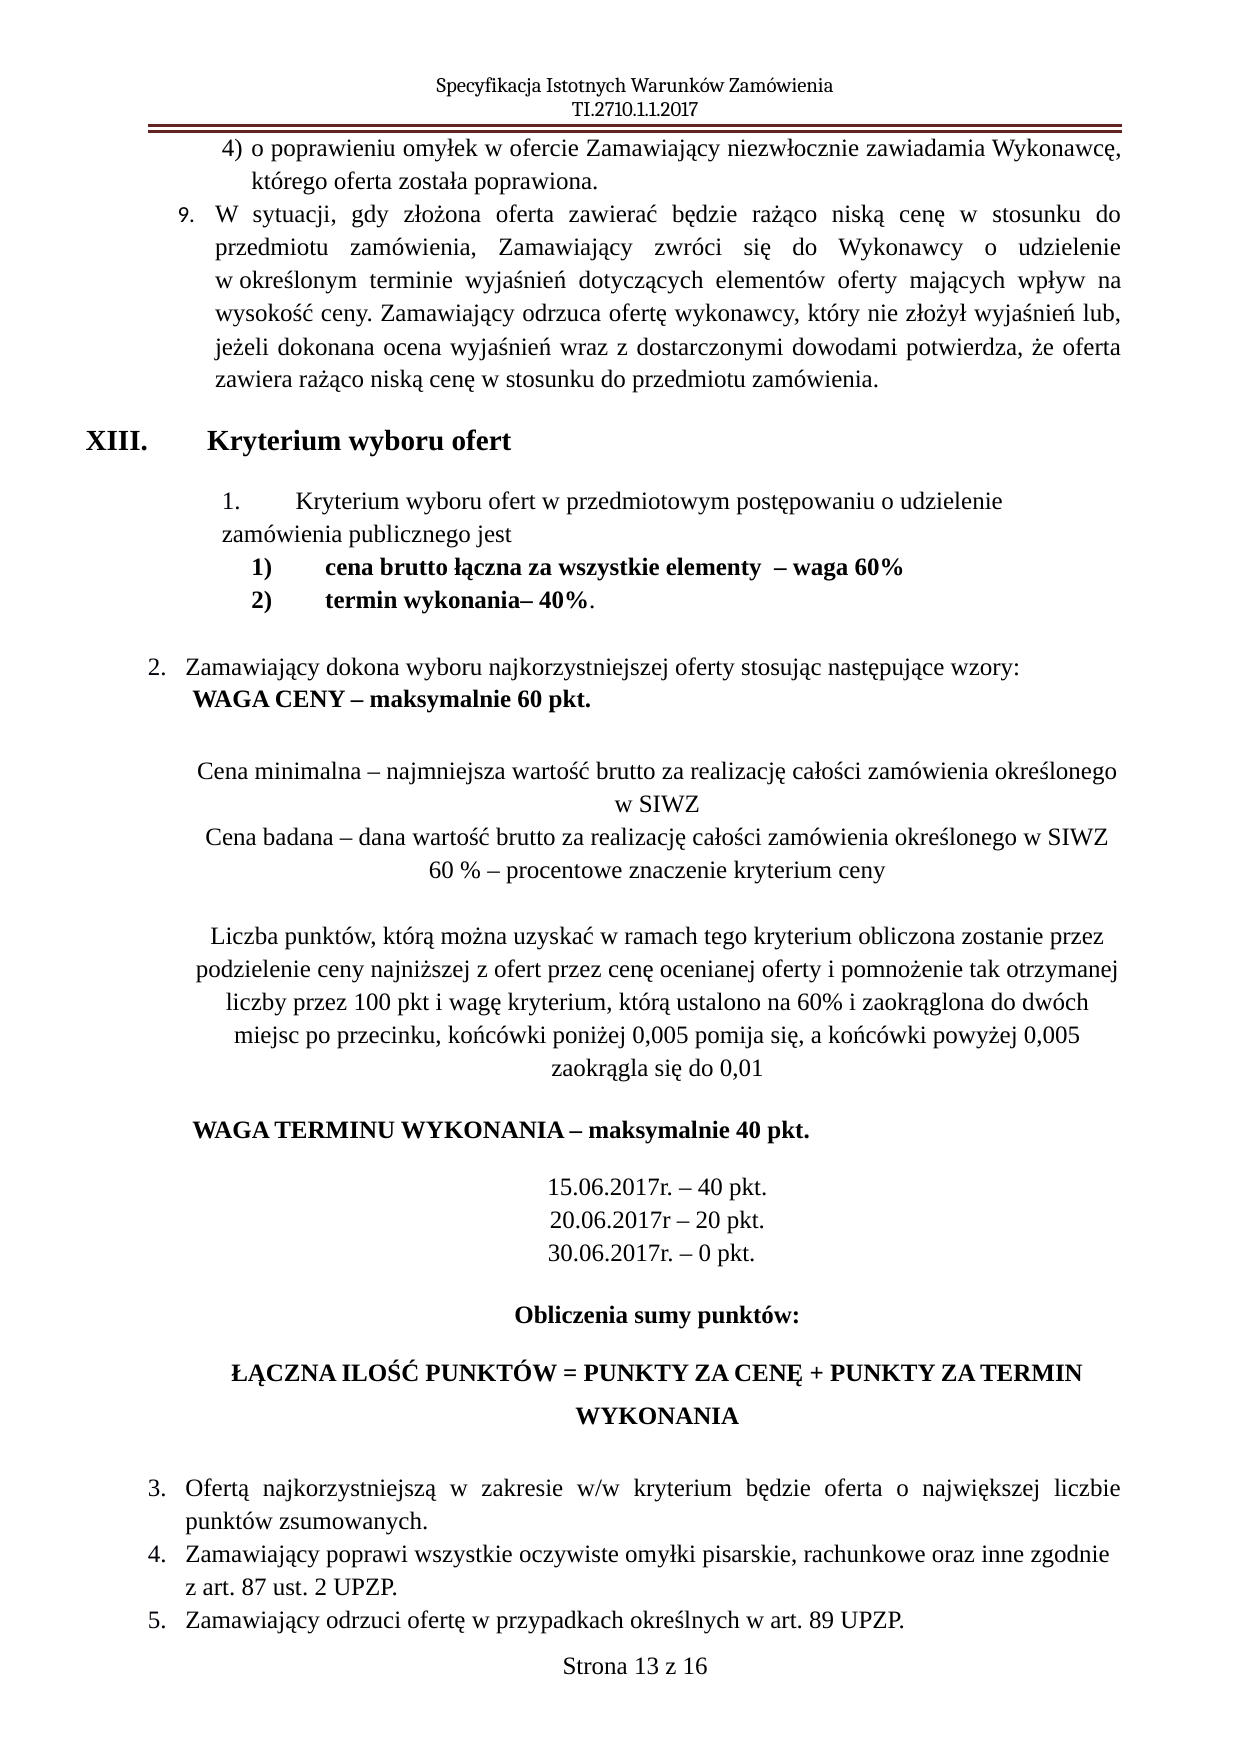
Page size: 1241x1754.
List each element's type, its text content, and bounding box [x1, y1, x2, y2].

text Cena minimalna – najmniejsza wartość brutto za realizację całości zamówienia określonego w SIWZ [192, 756, 1122, 818]
list cena brutto łączna za wszystkie elementy – waga 60% [251, 552, 1122, 581]
text Obliczenia sumy punktów: [192, 1300, 1122, 1329]
list W sytuacji, gdy złożona oferta zawierać będzie rażąco niską cenę w stosunku do przedmiotu zamówienia, Zamawiający zwróci się do Wykonawcy o udzielenie w określonym terminie wyjaśnień dotyczących elementów oferty mających wpływ na wysokość ceny. Zamawiający odrzuca ofertę wykonawcy, który nie złożył wyjaśnień lub, jeżeli dokonana ocena wyjaśnień wraz z dostarczonymi dowodami potwierdza, że oferta zawiera rażąco niską cenę w stosunku do przedmiotu zamówienia. [177, 199, 1122, 393]
text Cena badana – dana wartość brutto za realizację całości zamówienia określonego w SIWZ [192, 822, 1122, 851]
text WAGA TERMINU WYKONANIA – maksymalnie 40 pkt. [192, 1115, 1122, 1144]
text 30.06.2017r. – 0 pkt. [487, 1238, 1122, 1267]
text WAGA CENY – maksymalnie 60 pkt. [192, 684, 1122, 713]
list termin wykonania– 40%. [251, 586, 1122, 614]
list Kryterium wyboru ofert w przedmiotowym postępowaniu o udzielenie zamówienia publicznego jest [222, 486, 1122, 548]
list Kryterium wyboru ofert [148, 423, 1122, 456]
text ŁĄCZNA ILOŚĆ PUNKTÓW = PUNKTY ZA CENĘ + PUNKTY ZA TERMIN WYKONANIA [192, 1358, 1122, 1429]
list Zamawiający odrzuci ofertę w przypadkach określnych w art. 89 UPZP. [148, 1605, 1122, 1633]
list Zamawiający poprawi wszystkie oczywiste omyłki pisarskie, rachunkowe oraz inne zgodnie z art. 87 ust. 2 UPZP. [148, 1539, 1122, 1601]
text Liczba punktów, którą można uzyskać w ramach tego kryterium obliczona zostanie przez podzielenie ceny najniższej z ofert przez cenę ocenianej oferty i pomnożenie tak otrzymanej liczby przez 100 pkt i wagę kryterium, którą ustalono na 60% i zaokrąglona do dwóch miejsc po przecinku, końcówki poniżej 0,005 pomija się, a końcówki powyżej 0,005 zaokrągla się do 0,01 [192, 921, 1122, 1082]
text 20.06.2017r – 20 pkt. [192, 1205, 1122, 1234]
list Zamawiający dokona wyboru najkorzystniejszej oferty stosując następujące wzory: [148, 652, 1122, 680]
list Ofertą najkorzystniejszą w zakresie w/w kryterium będzie oferta o największej liczbie punktów zsumowanych. [148, 1473, 1122, 1534]
text 15.06.2017r. – 40 pkt. [192, 1172, 1122, 1201]
text 60 % – procentowe znaczenie kryterium ceny [192, 855, 1122, 884]
list o poprawieniu omyłek w ofercie Zamawiający niezwłocznie zawiadamia Wykonawcę, którego oferta została poprawiona. [222, 133, 1122, 195]
